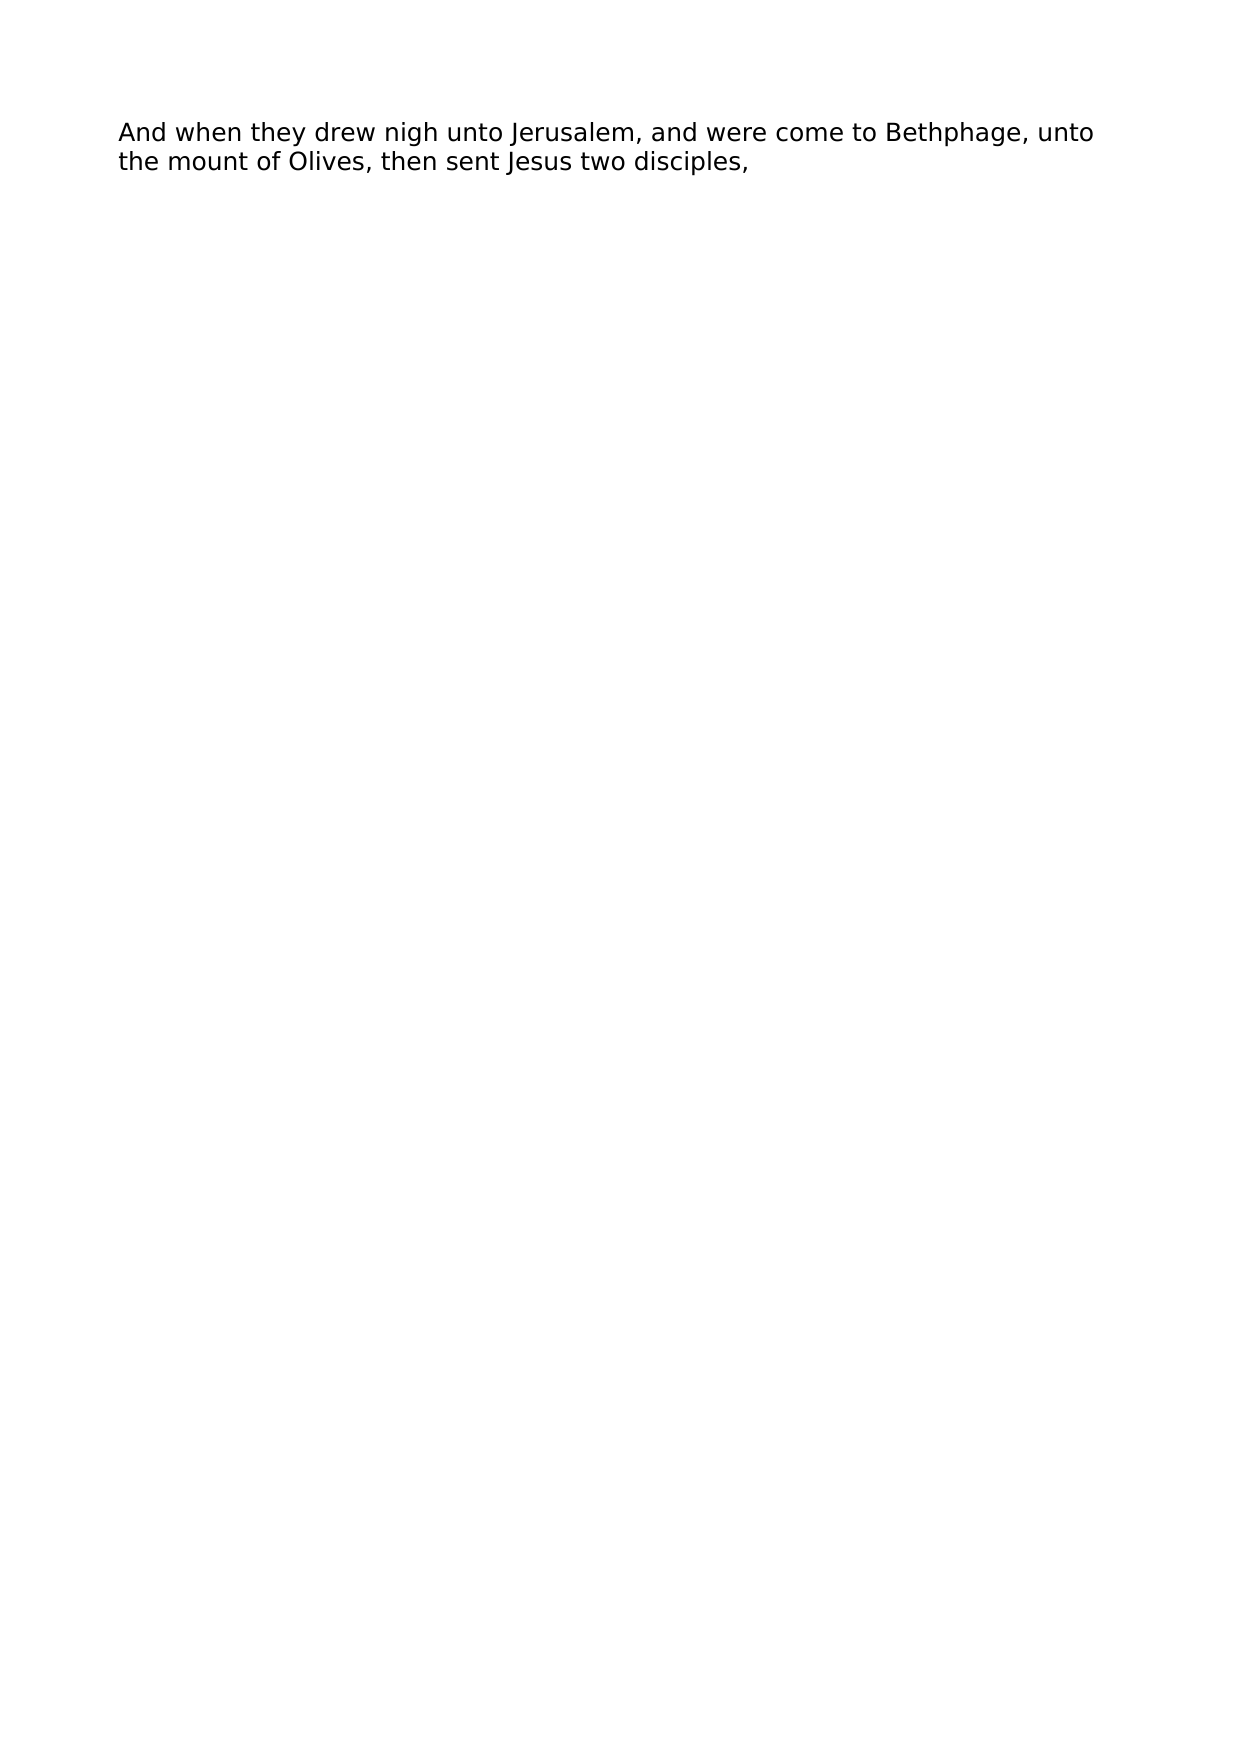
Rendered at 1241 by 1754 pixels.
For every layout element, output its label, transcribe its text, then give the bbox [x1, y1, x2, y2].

text And when they drew nigh unto Jerusalem, and were come to Bethphage, unto the mount of Olives, then sent Jesus two disciples, [118, 118, 1122, 176]
